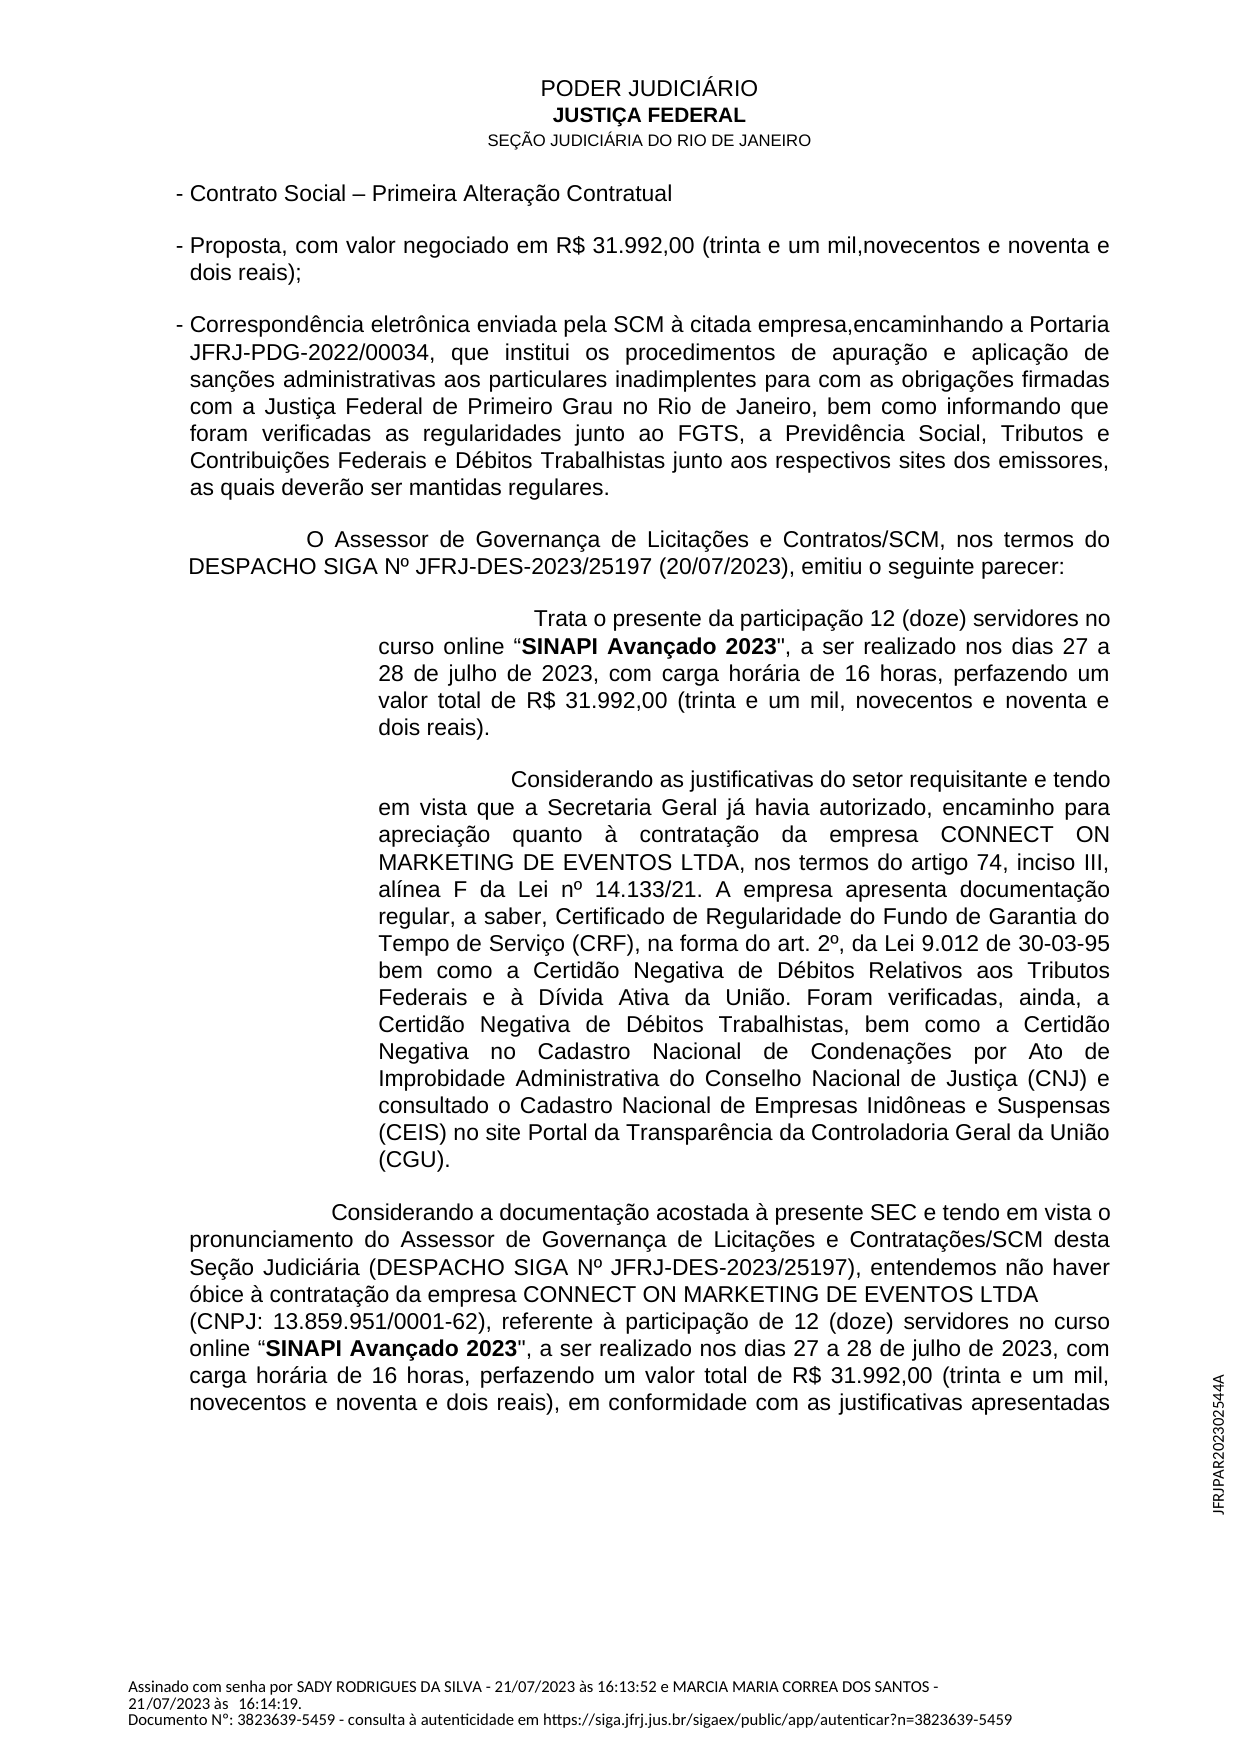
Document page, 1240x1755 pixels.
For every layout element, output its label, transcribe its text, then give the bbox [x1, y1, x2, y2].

text Considerando as justificativas do setor requisitante e tendo [191, 766, 1111, 793]
text Trata o presente da participação 12 (doze) servidores no [191, 605, 1111, 631]
text pronunciamento do Assessor de Governança de Licitações e Contratações/SCM desta Seção Judiciária (DESPACHO SIGA Nº JFRJ-DES-2023/25197), entendemos não haver óbice à contratação da empresa CONNECT ON MARKETING DE EVENTOS LTDA [189, 1226, 1111, 1307]
text em vista que a Secretaria Geral já havia autorizado, encaminho para apreciação quanto à contratação da empresa CONNECT ON MARKETING DE EVENTOS LTDA, nos termos do artigo 74, inciso III, alínea F da Lei nº 14.133/21. A empresa apresenta documentação regular, a saber, Certificado de Regularidade do Fundo de Garantia do Tempo de Serviço (CRF), na forma do art. 2º, da Lei 9.012 de 30-03-95 bem como a Certidão Negativa de Débitos Relativos aos Tributos Federais e à Dívida Ativa da União. Foram verificadas, ainda, a Certidão Negativa de Débitos Trabalhistas, bem como a Certidão Negativa no Cadastro Nacional de Condenações por Ato de Improbidade Administrativa do Conselho Nacional de Justiça (CNJ) e consultado o Cadastro Nacional de Empresas Inidôneas e Suspensas (CEIS) no site Portal da Transparência da Controladoria Geral da União (CGU). [378, 794, 1111, 1173]
text (CNPJ: 13.859.951/0001-62), referente à participação de 12 (doze) servidores no curso online “SINAPI Avançado 2023", a ser realizado nos dias 27 a 28 de julho de 2023, com carga horária de 16 horas, perfazendo um valor total de R$ 31.992,00 (trinta e um mil, novecentos e noventa e dois reais), em conformidade com as justificativas apresentadas [189, 1308, 1111, 1415]
list Proposta, com valor negociado em R$ 31.992,00 (trinta e um mil,novecentos e noventa e dois reais); [176, 232, 1111, 286]
text Considerando a documentação acostada à presente SEC e tendo em vista o [191, 1198, 1111, 1225]
text O Assessor de Governança de Licitações e Contratos/SCM, nos termos do DESPACHO SIGA Nº JFRJ-DES-2023/25197 (20/07/2023), emitiu o seguinte parecer: [188, 526, 1111, 579]
list Contrato Social – Primeira Alteração Contratual [176, 180, 1111, 206]
text curso online “SINAPI Avançado 2023", a ser realizado nos dias 27 a 28 de julho de 2023, com carga horária de 16 horas, perfazendo um valor total de R$ 31.992,00 (trinta e um mil, novecentos e noventa e dois reais). [378, 633, 1111, 741]
list Correspondência eletrônica enviada pela SCM à citada empresa,encaminhando a Portaria JFRJ-PDG-2022/00034, que institui os procedimentos de apuração e aplicação de sanções administrativas aos particulares inadimplentes para com as obrigações firmadas com a Justiça Federal de Primeiro Grau no Rio de Janeiro, bem como informando que foram verificadas as regularidades junto ao FGTS, a Previdência Social, Tributos e Contribuições Federais e Débitos Trabalhistas junto aos respectivos sites dos emissores, as quais deverão ser mantidas regulares. [176, 311, 1111, 500]
